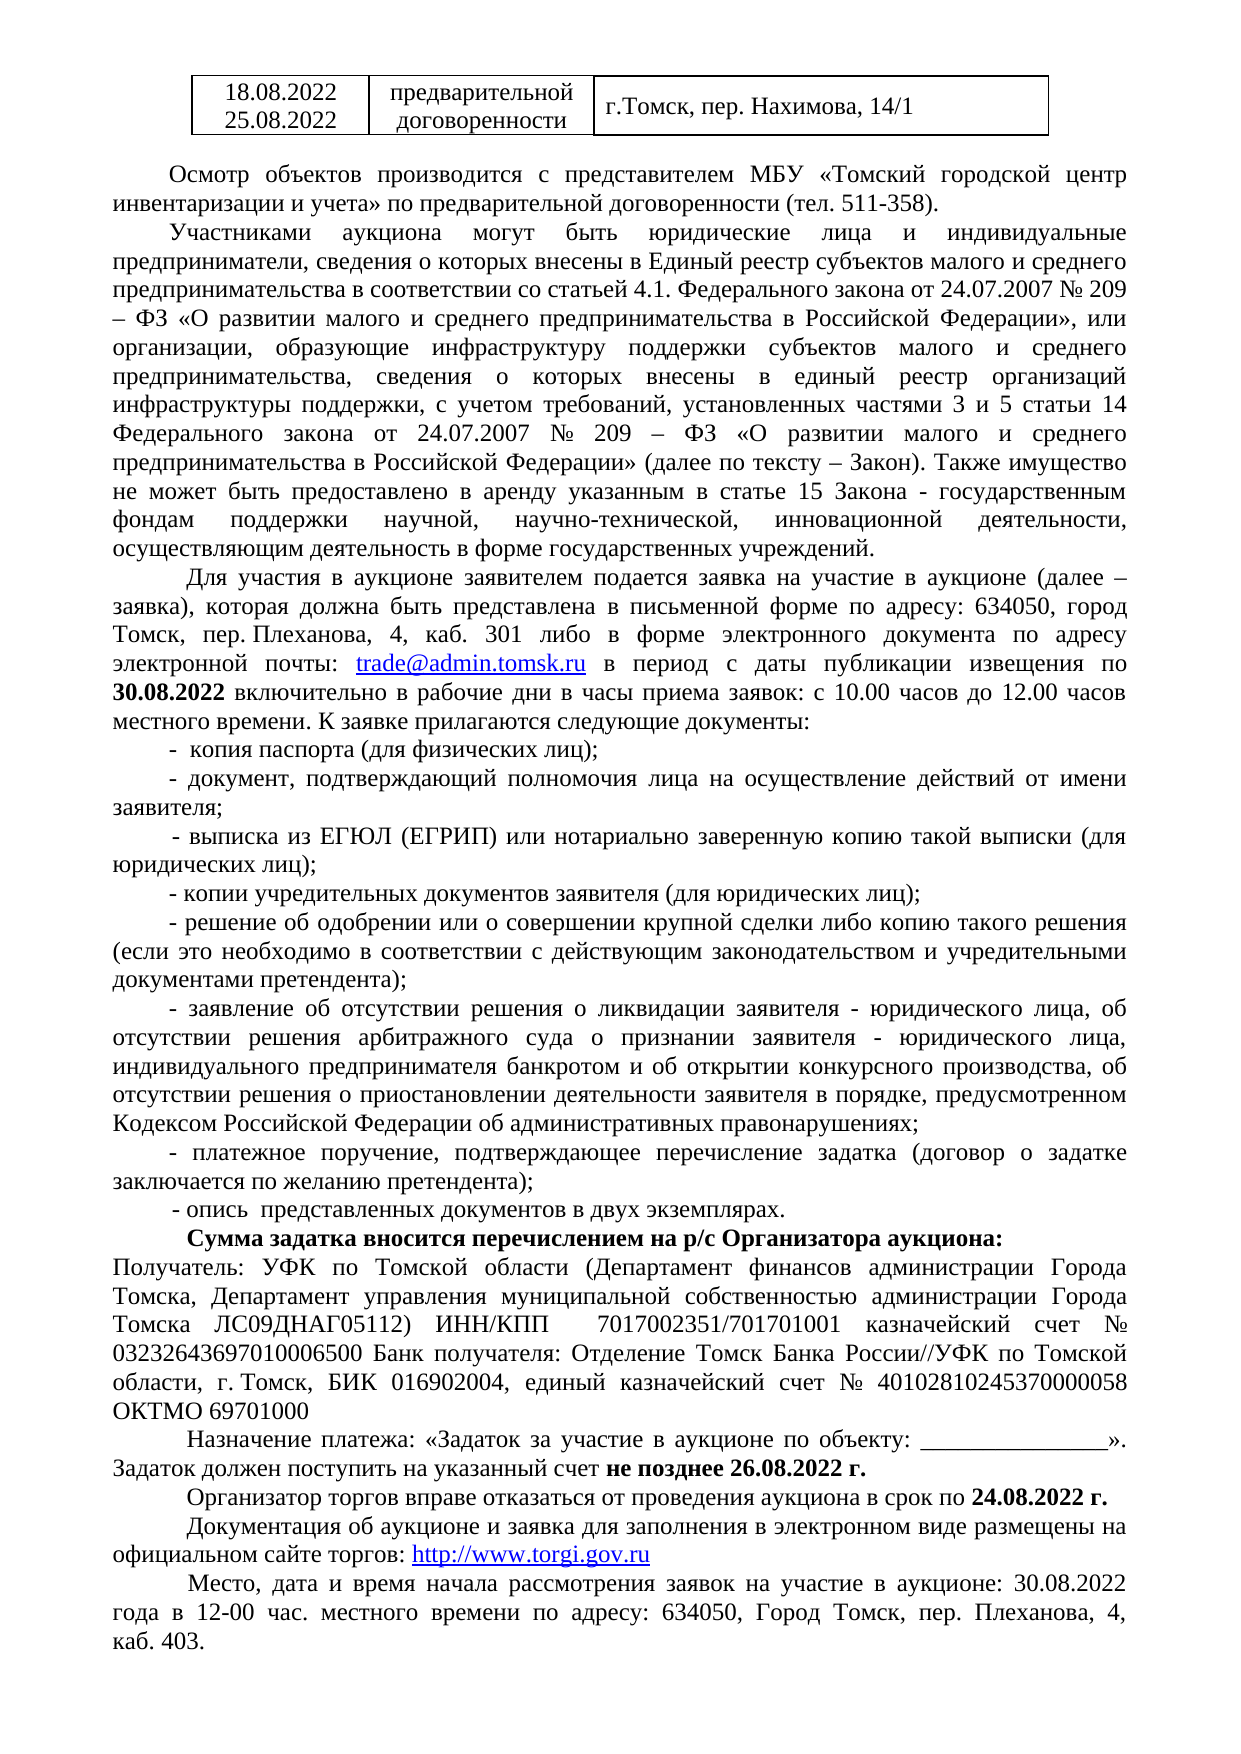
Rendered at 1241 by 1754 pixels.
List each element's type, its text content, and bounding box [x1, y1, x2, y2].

text - документ, подтверждающий полномочия лица на осуществление действий от имени заявителя; [112, 763, 1128, 821]
text Участниками аукциона могут быть юридические лица и индивидуальные предприниматели, сведения о которых внесены в Единый реестр субъектов малого и среднего предпринимательства в соответствии со статьей 4.1. Федерального закона от 24.07.2007 № 209 – ФЗ «О развитии малого и среднего предпринимательства в Российской Федерации», или организации, образующие инфраструктуру поддержки субъектов малого и среднего предпринимательства, сведения о которых внесены в единый реестр организаций инфраструктуры поддержки, с учетом требований, установленных частями 3 и 5 статьи 14 Федерального закона от 24.07.2007 № 209 – ФЗ «О развитии малого и среднего предпринимательства в Российской Федерации» (далее по тексту – Закон). Также имущество не может быть предоставлено в аренду указанным в статье 15 Закона - государственным фондам поддержки научной, научно-технической, инновационной деятельности, осуществляющим деятельность в форме государственных учреждений. [112, 217, 1128, 562]
text - выписка из ЕГЮЛ (ЕГРИП) или нотариально заверенную копию такой выписки (для юридических лиц); [112, 821, 1128, 878]
text Для участия в аукционе заявителем подается заявка на участие в аукционе (далее – заявка), которая должна быть представлена в письменной форме по адресу: 634050, город Томск, пер. Плеханова, 4, каб. 301 либо в форме электронного документа по адресу электронной почты: trade@admin.tomsk.ru в период с даты публикации извещения по 30.08.2022 включительно в рабочие дни в часы приема заявок: с 10.00 часов до 12.00 часов местного времени. К заявке прилагаются следующие документы: [112, 562, 1128, 734]
table_cell г.Томск, пер. Нахимова, 14/1 [595, 77, 1048, 134]
table_cell 18.08.2022 25.08.2022 [193, 76, 368, 134]
text - заявление об отсутствии решения о ликвидации заявителя - юридического лица, об отсутствии решения арбитражного суда о признании заявителя - юридического лица, индивидуального предпринимателя банкротом и об открытии конкурсного производства, об отсутствии решения о приостановлении деятельности заявителя в порядке, предусмотренном Кодексом Российской Федерации об административных правонарушениях; [112, 993, 1128, 1137]
text Место, дата и время начала рассмотрения заявок на участие в аукционе: 30.08.2022 года в 12-00 час. местного времени по адресу: 634050, Город Томск, пер. Плеханова, 4, каб. 403. [112, 1568, 1128, 1654]
text Сумма задатка вносится перечислением на р/с Организатора аукциона: [112, 1223, 1128, 1252]
text Назначение платежа: «Задаток за участие в аукционе по объекту: _______________». Задаток должен поступить на указанный счет не позднее 26.08.2022 г. [112, 1424, 1128, 1482]
text Организатор торгов вправе отказаться от проведения аукциона в срок по 24.08.2022 г. [112, 1482, 1128, 1511]
text Осмотр объектов производится с представителем МБУ «Томский городской центр инвентаризации и учета» по предварительной договоренности (тел. 511-358). [112, 159, 1128, 217]
text - решение об одобрении или о совершении крупной сделки либо копию такого решения (если это необходимо в соответствии с действующим законодательством и учредительными документами претендента); [112, 907, 1128, 993]
text Документация об аукционе и заявка для заполнения в электронном виде размещены на официальном сайте торгов: http://www.torgi.gov.ru [112, 1511, 1128, 1568]
text - платежное поручение, подтверждающее перечисление задатка (договор о задатке заключается по желанию претендента); [112, 1137, 1128, 1194]
text Получатель: УФК по Томской области (Департамент финансов администрации Города Томска, Департамент управления муниципальной собственностью администрации Города Томска ЛС09ДНАГ05112) ИНН/КПП 7017002351/701701001 казначейский счет № 03232643697010006500 Банк получателя: Отделение Томск Банка России//УФК по Томской области, г. Томск, БИК 016902004, единый казначейский счет № 40102810245370000058 ОКТМО 69701000 [112, 1252, 1128, 1424]
table_cell предварительной договоренности [370, 76, 593, 134]
text - опись представленных документов в двух экземплярах. [112, 1194, 1128, 1223]
text - копии учредительных документов заявителя (для юридических лиц); [112, 878, 1128, 907]
text - копия паспорта (для физических лиц); [112, 734, 1128, 763]
